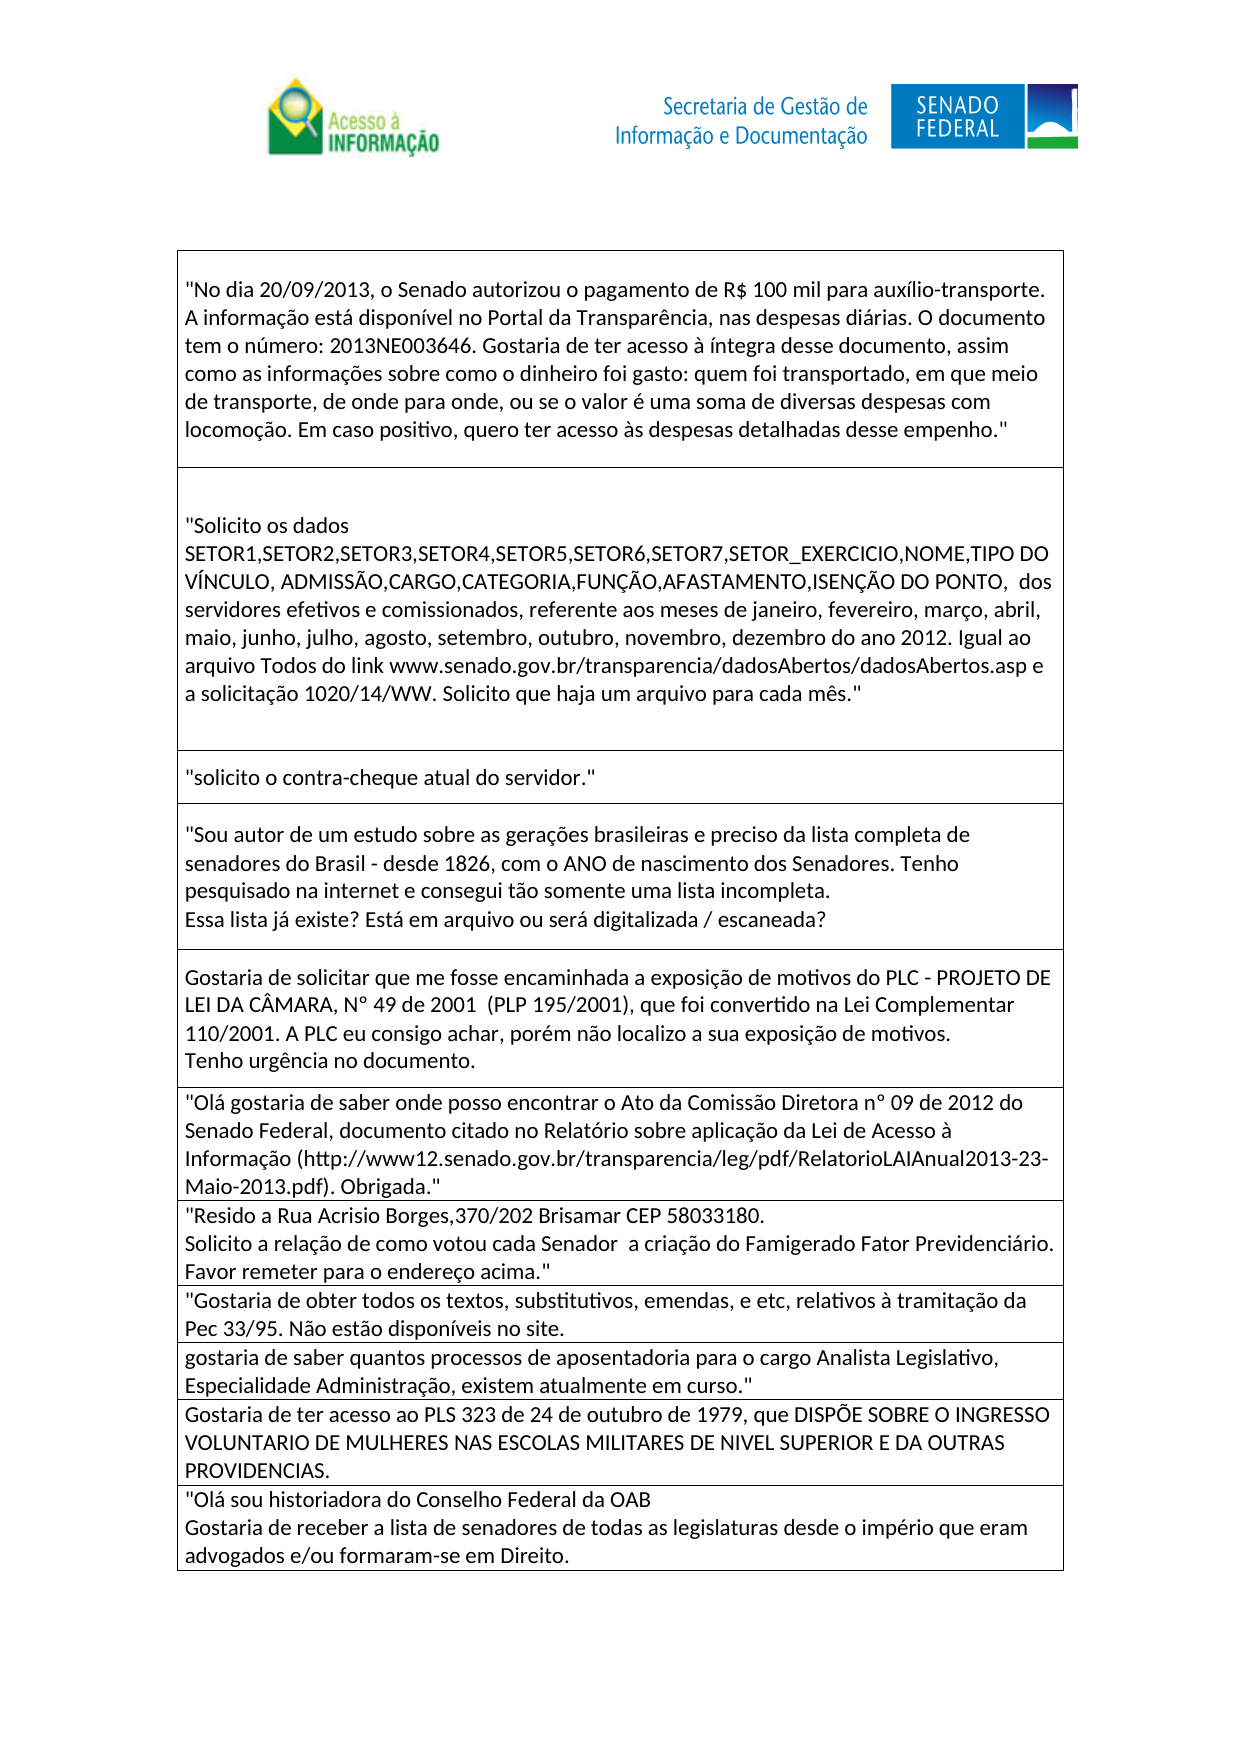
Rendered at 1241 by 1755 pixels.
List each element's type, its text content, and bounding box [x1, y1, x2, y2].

table_cell "Solicito os dados SETOR1,SETOR2,SETOR3,SETOR4,SETOR5,SETOR6,SETOR7,SETOR_EXERCICIO,NOME,TIPO DO VÍNCULO, ADMISSÃO,CARGO,CATEGORIA,FUNÇÃO,AFASTAMENTO,ISENÇÃO DO PONTO, dos servidores efetivos e comissionados, referente aos meses de janeiro, fevereiro, março, abril, maio, junho, julho, agosto, setembro, outubro, novembro, dezembro do ano 2012. Igual ao arquivo Todos do link www.senado.gov.br/transparencia/dadosAbertos/dadosAbertos.asp e a solicitação 1020/14/WW. Solicito que haja um arquivo para cada mês." [178, 468, 1063, 750]
table_cell "No dia 20/09/2013, o Senado autorizou o pagamento de R$ 100 mil para auxílio-transporte. A informação está disponível no Portal da Transparência, nas despesas diárias. O documento tem o número: 2013NE003646. Gostaria de ter acesso à íntegra desse documento, assim como as informações sobre como o dinheiro foi gasto: quem foi transportado, em que meio de transporte, de onde para onde, ou se o valor é uma soma de diversas despesas com locomoção. Em caso positivo, quero ter acesso às despesas detalhadas desse empenho." [178, 251, 1063, 467]
table_cell "Gostaria de obter todos os textos, substitutivos, emendas, e etc, relativos à tramitação da Pec 33/95. Não estão disponíveis no site. [178, 1286, 1063, 1342]
table_cell "Sou autor de um estudo sobre as gerações brasileiras e preciso da lista completa de senadores do Brasil - desde 1826, com o ANO de nascimento dos Senadores. Tenho pesquisado na internet e consegui tão somente uma lista incompleta. Essa lista já existe? Está em arquivo ou será digitalizada / escaneada? [178, 804, 1063, 949]
table_cell Gostaria de ter acesso ao PLS 323 de 24 de outubro de 1979, que DISPÕE SOBRE O INGRESSO VOLUNTARIO DE MULHERES NAS ESCOLAS MILITARES DE NIVEL SUPERIOR E DA OUTRAS PROVIDENCIAS. [178, 1400, 1063, 1484]
table_cell "Olá gostaria de saber onde posso encontrar o Ato da Comissão Diretora nº 09 de 2012 do Senado Federal, documento citado no Relatório sobre aplicação da Lei de Acesso à Informação (http://www12.senado.gov.br/transparencia/leg/pdf/RelatorioLAIAnual2013-23-Maio-2013.pdf). Obrigada." [178, 1088, 1063, 1200]
table_cell Gostaria de solicitar que me fosse encaminhada a exposição de motivos do PLC - PROJETO DE LEI DA CÂMARA, Nº 49 de 2001 (PLP 195/2001), que foi convertido na Lei Complementar 110/2001. A PLC eu consigo achar, porém não localizo a sua exposição de motivos. Tenho urgência no documento. [178, 950, 1063, 1087]
table_cell "Resido a Rua Acrisio Borges,370/202 Brisamar CEP 58033180. Solicito a relação de como votou cada Senador a criação do Famigerado Fator Previdenciário. Favor remeter para o endereço acima." [178, 1201, 1063, 1285]
table_cell "Olá sou historiadora do Conselho Federal da OAB Gostaria de receber a lista de senadores de todas as legislaturas desde o império que eram advogados e/ou formaram-se em Direito. [178, 1486, 1063, 1569]
table_cell gostaria de saber quantos processos de aposentadoria para o cargo Analista Legislativo, Especialidade Administração, existem atualmente em curso." [178, 1343, 1063, 1399]
table_cell "solicito o contra-cheque atual do servidor." [178, 751, 1063, 803]
